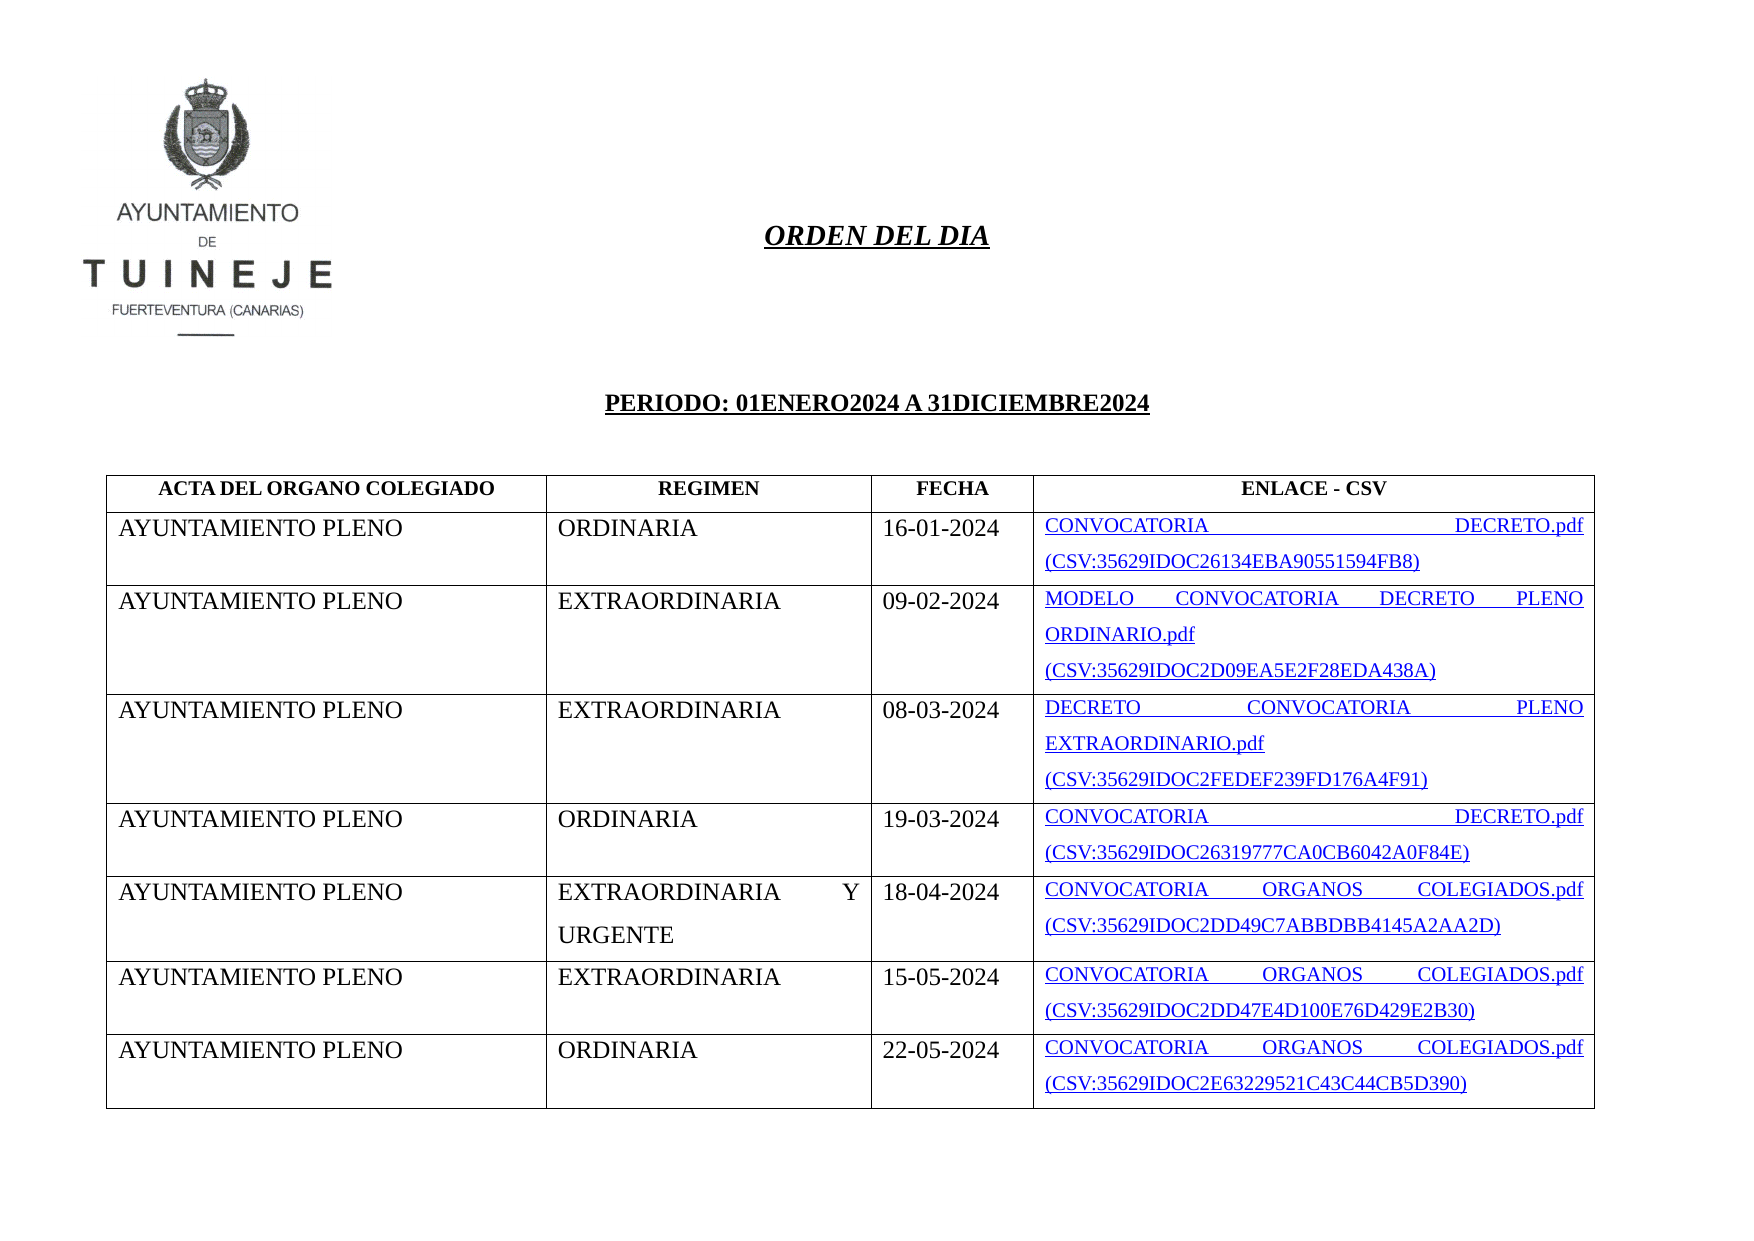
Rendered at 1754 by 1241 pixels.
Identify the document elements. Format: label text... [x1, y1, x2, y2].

table_cell 19-03-2024 [872, 804, 1033, 876]
table_cell EXTRAORDINARIA Y URGENTE [547, 877, 871, 961]
table_cell EXTRAORDINARIA [547, 962, 871, 1034]
table_cell CONVOCATORIA ORGANOS COLEGIADOS.pdf (CSV:35629IDOC2E63229521C43C44CB5D390) [1034, 1035, 1594, 1107]
table_header FECHA [872, 476, 1033, 512]
picture [81, 76, 332, 337]
table_cell ORDINARIA [547, 1035, 871, 1107]
table_cell AYUNTAMIENTO PLENO [107, 877, 546, 961]
table_header REGIMEN [547, 476, 871, 512]
table_cell 22-05-2024 [872, 1035, 1033, 1107]
table_cell AYUNTAMIENTO PLENO [107, 695, 546, 803]
text PERIODO: 01ENERO2024 A 31DICIEMBRE2024 [118, 388, 1636, 417]
table_cell AYUNTAMIENTO PLENO [107, 804, 546, 876]
table_header ACTA DEL ORGANO COLEGIADO [107, 476, 546, 512]
table_cell 08-03-2024 [872, 695, 1033, 803]
table_header ENLACE - CSV [1034, 476, 1594, 512]
table_cell EXTRAORDINARIA [547, 586, 871, 694]
table_cell MODELO CONVOCATORIA DECRETO PLENO ORDINARIO.pdf (CSV:35629IDOC2D09EA5E2F28EDA438A) [1034, 586, 1594, 694]
table_cell ORDINARIA [547, 513, 871, 585]
table_cell AYUNTAMIENTO PLENO [107, 962, 546, 1034]
table_cell CONVOCATORIA ORGANOS COLEGIADOS.pdf (CSV:35629IDOC2DD47E4D100E76D429E2B30) [1034, 962, 1594, 1034]
table_cell CONVOCATORIA DECRETO.pdf (CSV:35629IDOC26319777CA0CB6042A0F84E) [1034, 804, 1594, 876]
table_cell EXTRAORDINARIA [547, 695, 871, 803]
table_cell ORDINARIA [547, 804, 871, 876]
table_cell AYUNTAMIENTO PLENO [107, 586, 546, 694]
table_cell DECRETO CONVOCATORIA PLENO EXTRAORDINARIO.pdf (CSV:35629IDOC2FEDEF239FD176A4F91) [1034, 695, 1594, 803]
table_cell 16-01-2024 [872, 513, 1033, 585]
table_cell CONVOCATORIA ORGANOS COLEGIADOS.pdf (CSV:35629IDOC2DD49C7ABBDBB4145A2AA2D) [1034, 877, 1594, 961]
table_cell AYUNTAMIENTO PLENO [107, 513, 546, 585]
table_cell CONVOCATORIA DECRETO.pdf (CSV:35629IDOC26134EBA90551594FB8) [1034, 513, 1594, 585]
table_cell 18-04-2024 [872, 877, 1033, 961]
table_cell 15-05-2024 [872, 962, 1033, 1034]
table_cell 09-02-2024 [872, 586, 1033, 694]
table_cell AYUNTAMIENTO PLENO [107, 1035, 546, 1107]
